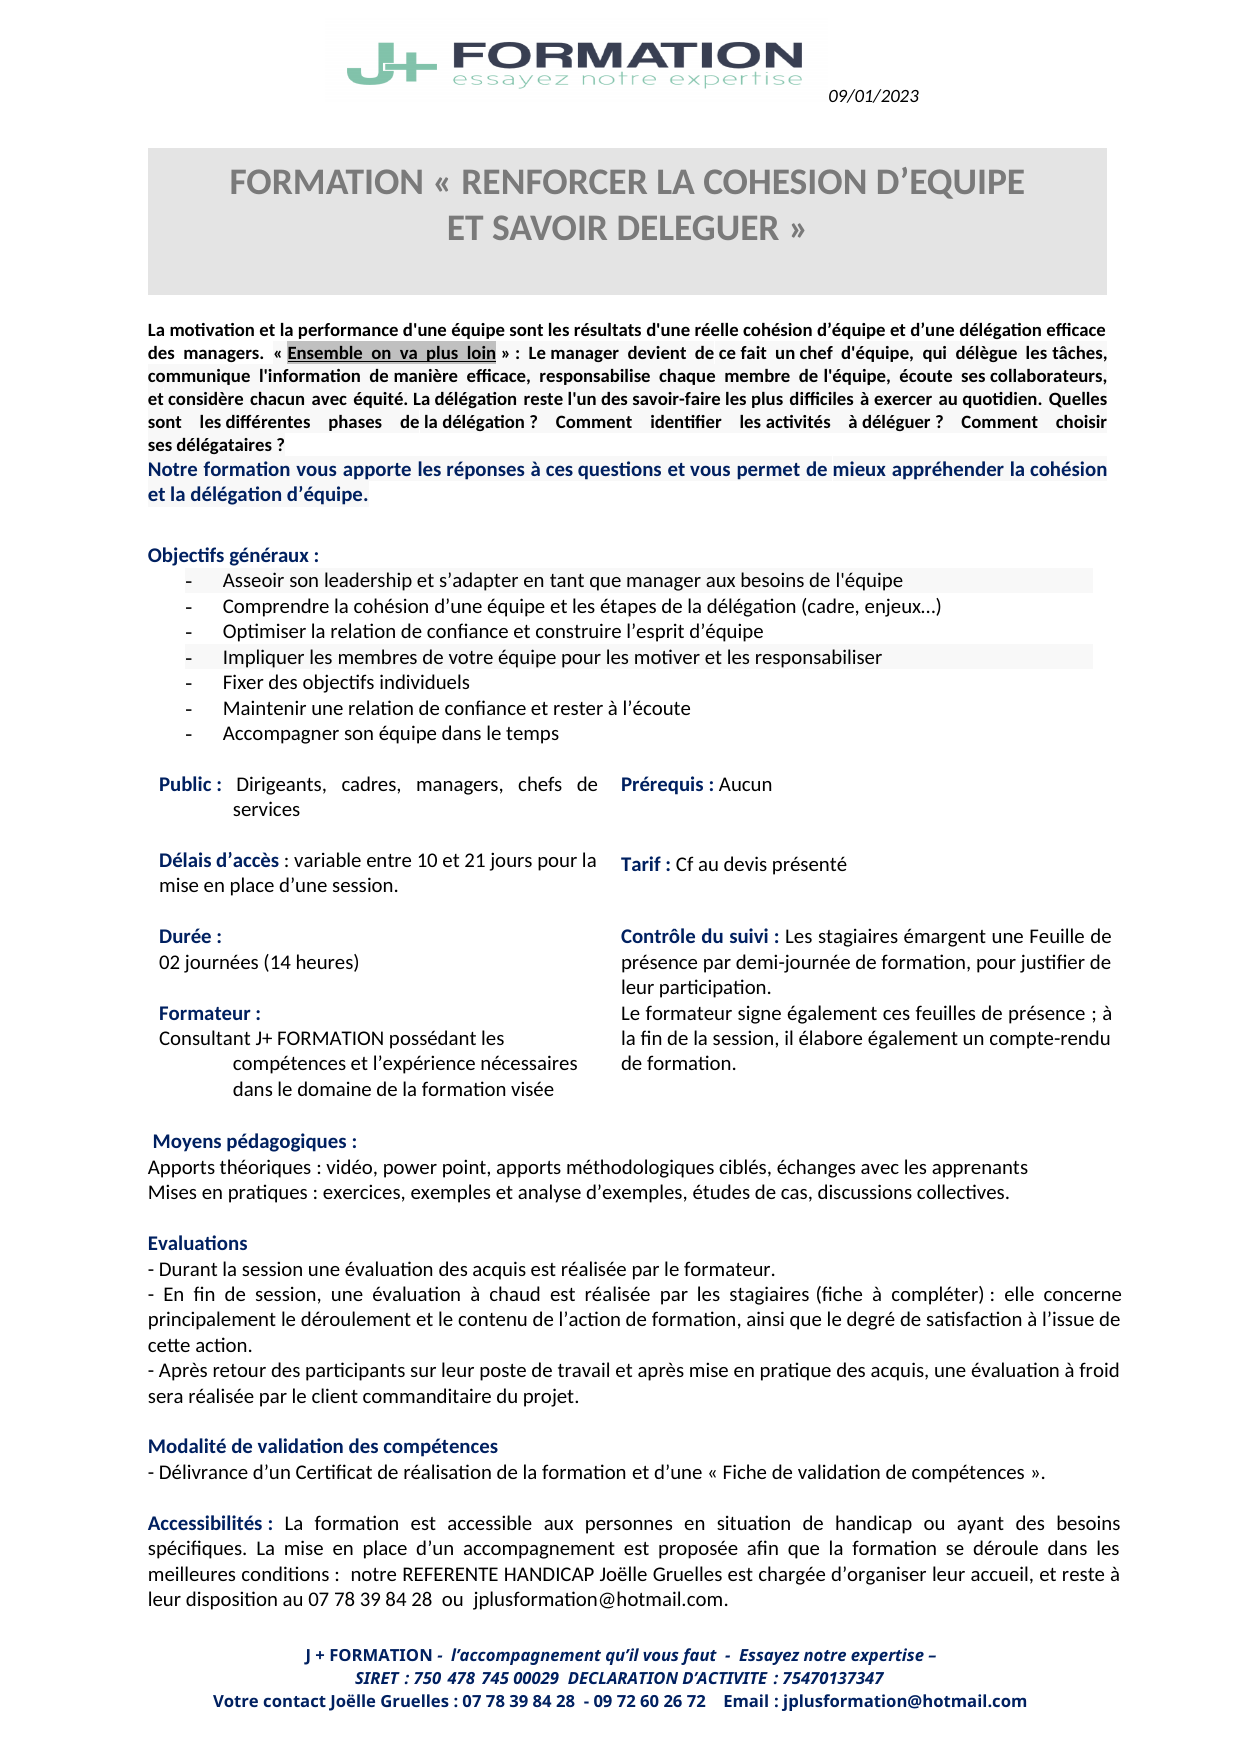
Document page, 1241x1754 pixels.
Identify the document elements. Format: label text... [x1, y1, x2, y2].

text Notre formation vous apporte les réponses à ces questions et vous permet de mieux appréhender la cohésion et la délégation d’équipe. [148, 456, 1107, 507]
list Impliquer les membres de votre équipe pour les motiver et les responsabiliser [185, 644, 1093, 669]
list Fixer des objectifs individuels [185, 669, 1088, 695]
table_header Prérequis : Aucun Tarif : Cf au devis présenté [610, 771, 1152, 923]
text Moyens pédagogiques : [148, 1129, 1093, 1154]
text - En fin de session, une évaluation à chaud est réalisée par les stagiaires (fiche à compléter) : elle concerne principalement le déroulement et le contenu de l’action de formation, ainsi que le degré de satisfaction à l’issue de cette action. [148, 1281, 1122, 1357]
text Apports théoriques : vidéo, power point, apports méthodologiques ciblés, échanges avec les apprenants [148, 1154, 1093, 1179]
list Comprendre la cohésion d’une équipe et les étapes de la délégation (cadre, enjeux…) [185, 593, 1088, 618]
table_header Formation « RENFORCER LA cohesion d’EQUIPE ET SAVOIR DELEGUER » [148, 148, 1107, 295]
table_cell Durée : 02 journées (14 heures) Formateur : Consultant J+ FORMATION possédant les compétences et l’expérience nécessaires dans le domaine de la formation visée [148, 924, 609, 1129]
list Optimiser la relation de confiance et construire l’esprit d’équipe [185, 618, 1088, 644]
text Evaluations [148, 1230, 1137, 1256]
table_header Public : Dirigeants, cadres, managers, chefs de services Délais d’accès : variable entre 10 et 21 jours pour la mise en place d’une session. [148, 771, 609, 923]
text Objectifs généraux : [148, 542, 1093, 568]
text - Durant la session une évaluation des acquis est réalisée par le formateur. [148, 1256, 1093, 1281]
list Maintenir une relation de confiance et rester à l’écoute [185, 695, 1088, 720]
table_cell [1142, 924, 1152, 1129]
text - Après retour des participants sur leur poste de travail et après mise en pratique des acquis, une évaluation à froid sera réalisée par le client commanditaire du projet. [148, 1357, 1122, 1408]
text La motivation et la performance d'une équipe sont les résultats d'une réelle cohésion d’équipe et d’une délégation efficace des managers. « Ensemble on va plus loin » : Le manager devient de ce fait un chef d'équipe, qui délègue les tâches, communique l'information de manière efficace, responsabilise chaque membre de l'équipe, écoute ses collaborateurs, et considère chacun avec équité. La délégation reste l'un des savoir-faire les plus difficiles à exercer au quotidien. Quelles sont les différentes phases de la délégation ? Comment identifier les activités à déléguer ? Comment choisir ses délégataires ? [148, 318, 1107, 456]
list Accompagner son équipe dans le temps [185, 720, 1088, 746]
text Mises en pratiques : exercices, exemples et analyse d’exemples, études de cas, discussions collectives. [148, 1179, 1093, 1205]
list Asseoir son leadership et s’adapter en tant que manager aux besoins de l'équipe [185, 568, 1093, 593]
text Accessibilités : La formation est accessible aux personnes en situation de handicap ou ayant des besoins spécifiques. La mise en place d’un accompagnement est proposée afin que la formation se déroule dans les meilleures conditions : notre REFERENTE HANDICAP Joëlle Gruelles est chargée d’organiser leur accueil, et reste à leur disposition au 07 78 39 84 28 ou jplusformation@hotmail.com. [148, 1510, 1122, 1612]
table_cell Contrôle du suivi : Les stagiaires émargent une Feuille de présence par demi-journée de formation, pour justifier de leur participation. Le formateur signe également ces feuilles de présence ; à la fin de la session, il élabore également un compte-rendu de formation. [610, 924, 1142, 1129]
picture [325, 17, 829, 102]
text - Délivrance d’un Certificat de réalisation de la formation et d’une « Fiche de validation de compétences ». [148, 1459, 1122, 1484]
text Modalité de validation des compétences [148, 1434, 1122, 1459]
